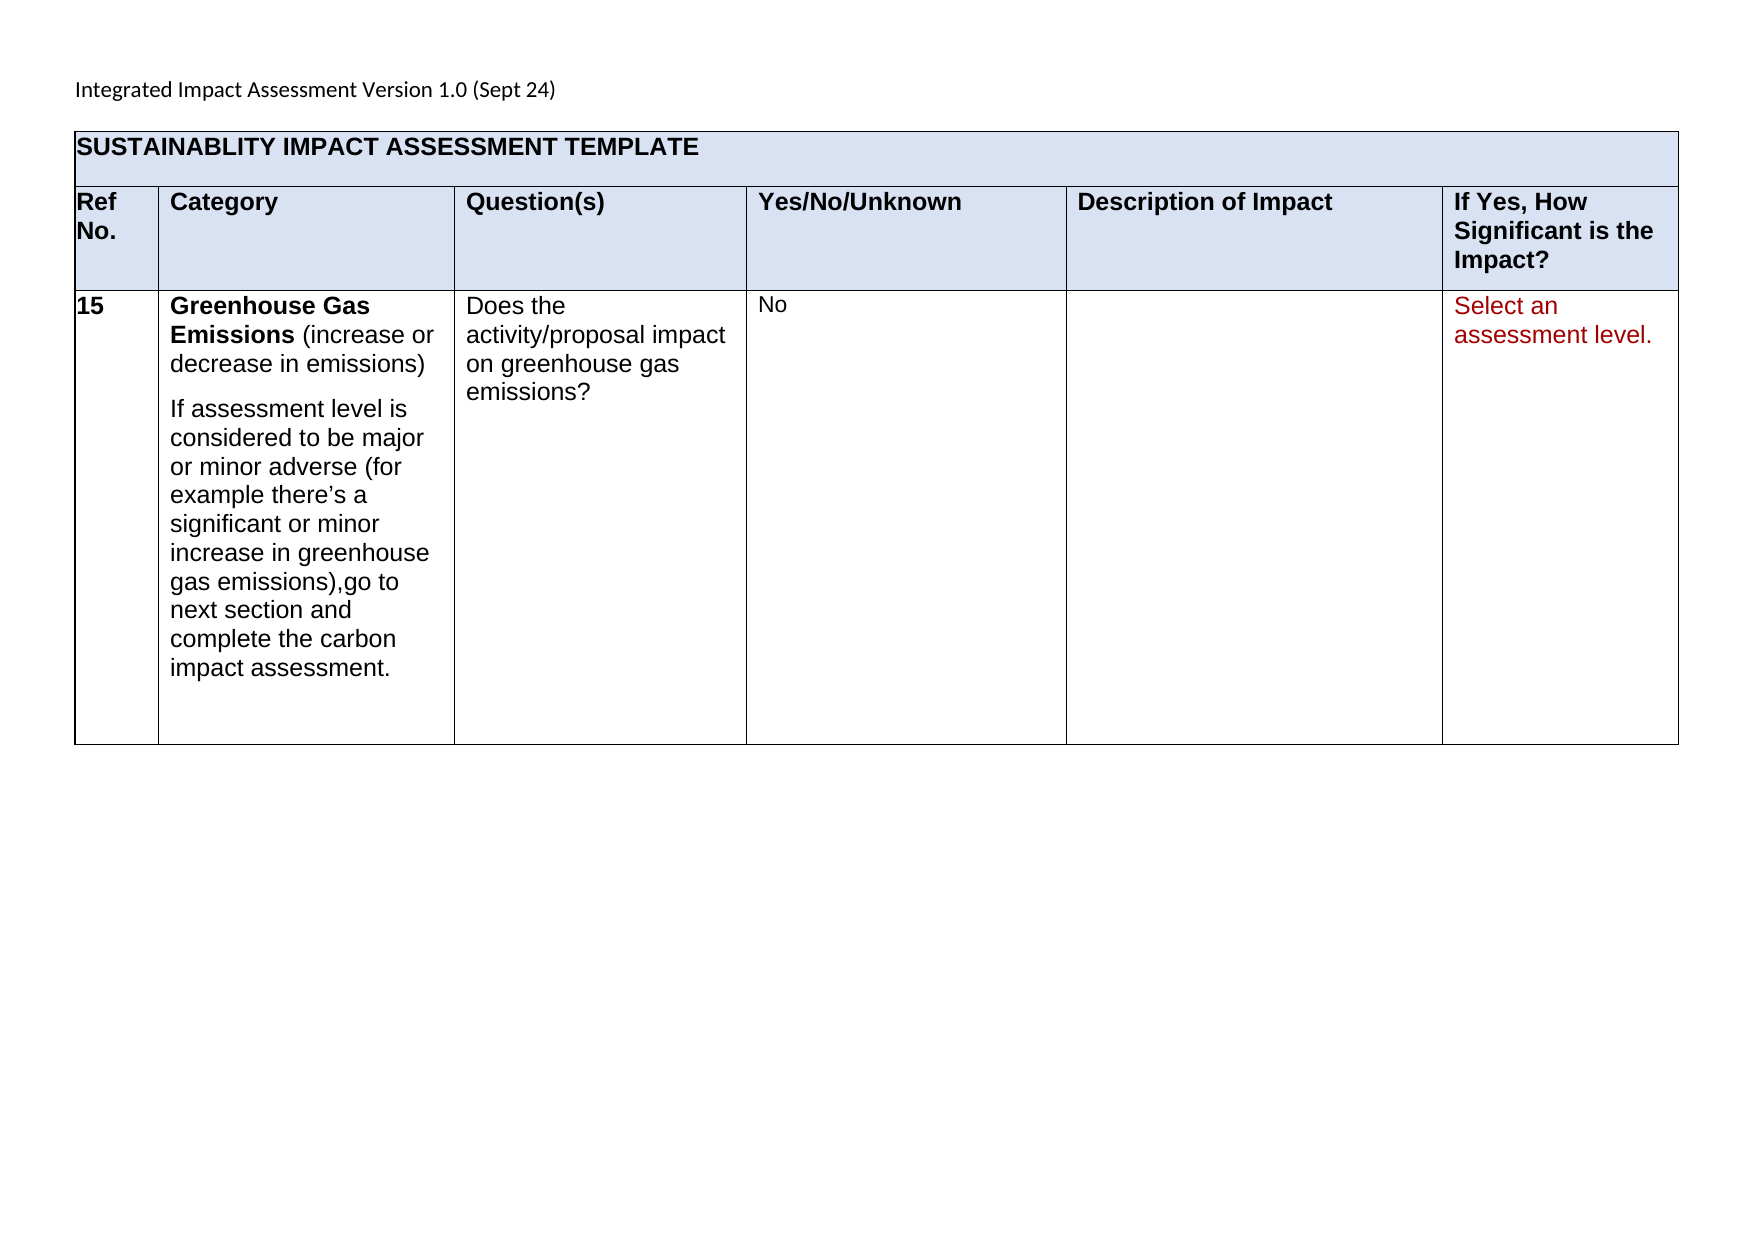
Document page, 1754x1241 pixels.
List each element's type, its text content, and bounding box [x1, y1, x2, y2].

table_cell Category [159, 187, 454, 290]
table_cell Question(s) [455, 187, 746, 290]
table_cell No [747, 291, 1066, 744]
table_cell Ref No. [76, 187, 158, 290]
table_cell If Yes, How Significant is the Impact? [1443, 187, 1678, 290]
table_cell Greenhouse Gas Emissions (increase or decrease in emissions) If assessment level is considered to be major or minor adverse (for example there’s a significant or minor increase in greenhouse gas emissions),go to next section and complete the carbon impact assessment. [159, 291, 454, 744]
table_cell Description of Impact [1067, 187, 1442, 290]
table_cell [1067, 291, 1442, 744]
table_cell 15 [76, 291, 158, 744]
table_cell Select an assessment level. [1443, 291, 1678, 744]
table_header SUSTAINABLITY IMPACT ASSESSMENT TEMPLATE [76, 132, 1678, 186]
table_cell Yes/No/Unknown [747, 187, 1066, 290]
table_cell Does the activity/proposal impact on greenhouse gas emissions? [455, 291, 746, 744]
